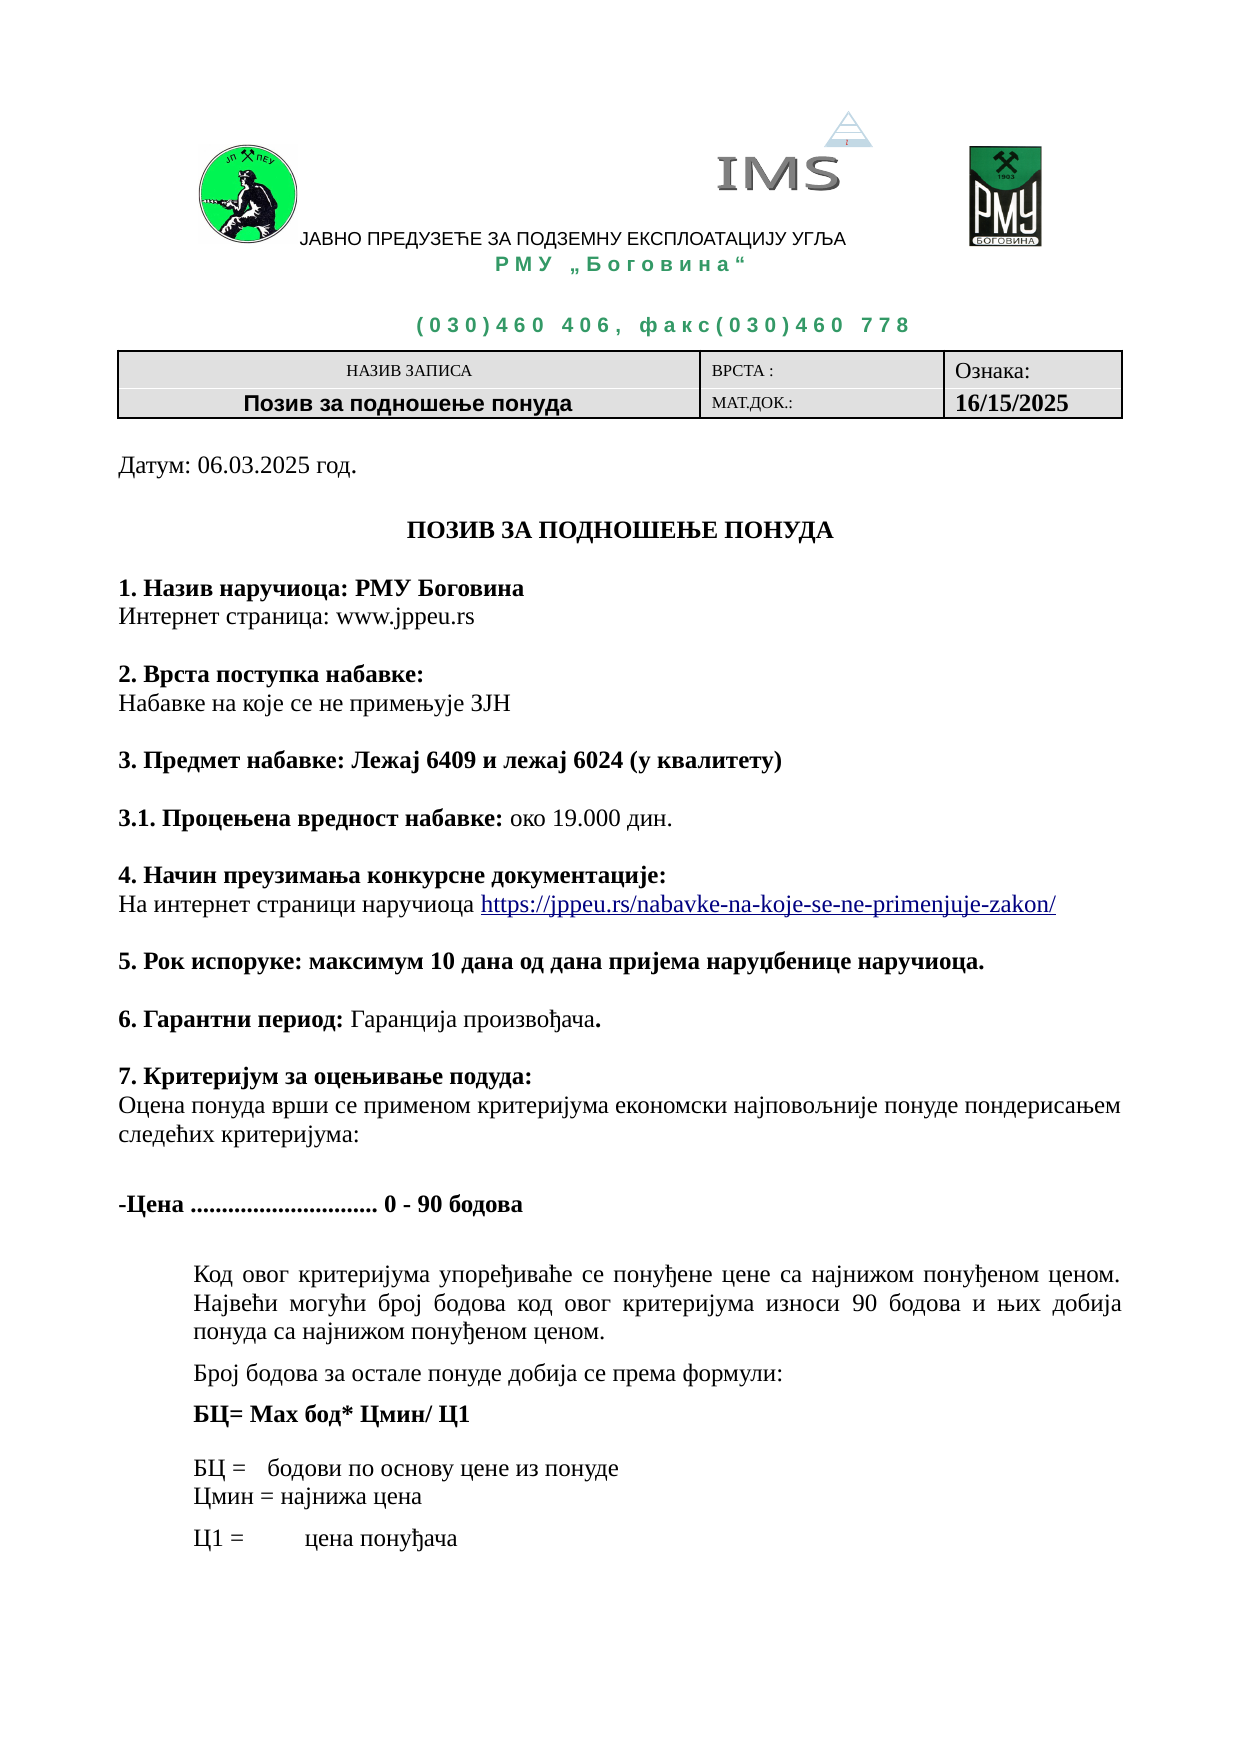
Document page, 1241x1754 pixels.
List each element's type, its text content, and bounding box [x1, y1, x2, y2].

text Оцена понуда врши се применом критеријума економски најповољније понуде пондерисањем следећих критеријума: [118, 1090, 1122, 1148]
text Број бодова за остале понуде добија се према формули: [193, 1358, 1122, 1386]
text 6. Гарантни период: Гаранција произвођача. [118, 1004, 1122, 1033]
text Цмин = најнижа цена [193, 1481, 1122, 1510]
text 2. Врста поступка набавке: [118, 659, 1122, 688]
text Датум: 06.03.2025 год. [118, 448, 1122, 479]
text (030)460 406, факс(030)460 778 [118, 313, 1122, 337]
table_header ВРСТА : [701, 352, 943, 388]
text 7. Критеријум за оцењивање подуда: [118, 1061, 1122, 1090]
text БЦ = бодови по основу цене из понуде [193, 1453, 1122, 1481]
text 4. Начин преузимања конкурсне документације: [118, 860, 1122, 889]
text Интернет страница: www.jppeu.rs [118, 601, 1122, 630]
text 3. Предмет набавке: Лежај 6409 и лежај 6024 (у квалитету) [118, 745, 1122, 774]
text ЈАВНО ПРЕДУЗЕЋЕ ЗА ПОДЗЕМНУ ЕКСПЛОАТАЦИЈУ УГЉА РМУ „Боговина“ [118, 143, 1122, 276]
text ПОЗИВ ЗА ПОДНОШЕЊЕ ПОНУДА [118, 515, 1122, 544]
text Код овог критеријума упоређиваће се понуђене цене са најнижом понуђеном ценом. Највећи могући број бодова код овог критеријума износи 90 бодова и њих добија понуда са најнижом понуђеном ценом. [193, 1259, 1122, 1345]
text 1. Назив наручиоца: РМУ Боговина [118, 573, 1122, 601]
table_header Ознака: [945, 352, 1121, 388]
text 5. Рок испоруке: максимум 10 дана од дана пријема наруџбенице наручиоца. [118, 946, 1122, 975]
table_cell Позив за подношење понуда [119, 389, 699, 417]
text Ц1 = цена понуђача [193, 1523, 1122, 1551]
text БЦ= Маx бод* Цмин/ Ц1 [193, 1399, 1122, 1428]
picture [198, 144, 298, 244]
table_cell МАТ.ДОК.: [701, 389, 943, 417]
table_cell 16/15/2025 [945, 389, 1121, 417]
text Набавке на које се не примењује ЗЈН [118, 688, 1122, 716]
text -Цена .............................. 0 - 90 бодова [118, 1189, 1122, 1218]
text 3.1. Процењена вредност набавке: око 19.000 дин. [118, 803, 1122, 831]
table_header НАЗИВ ЗАПИСА [119, 352, 699, 388]
picture [969, 146, 1042, 247]
text На интернет страници наручиоца https://jppeu.rs/nabavke-na-koje-se-ne-primenjuje-zakon/ [118, 889, 1122, 918]
